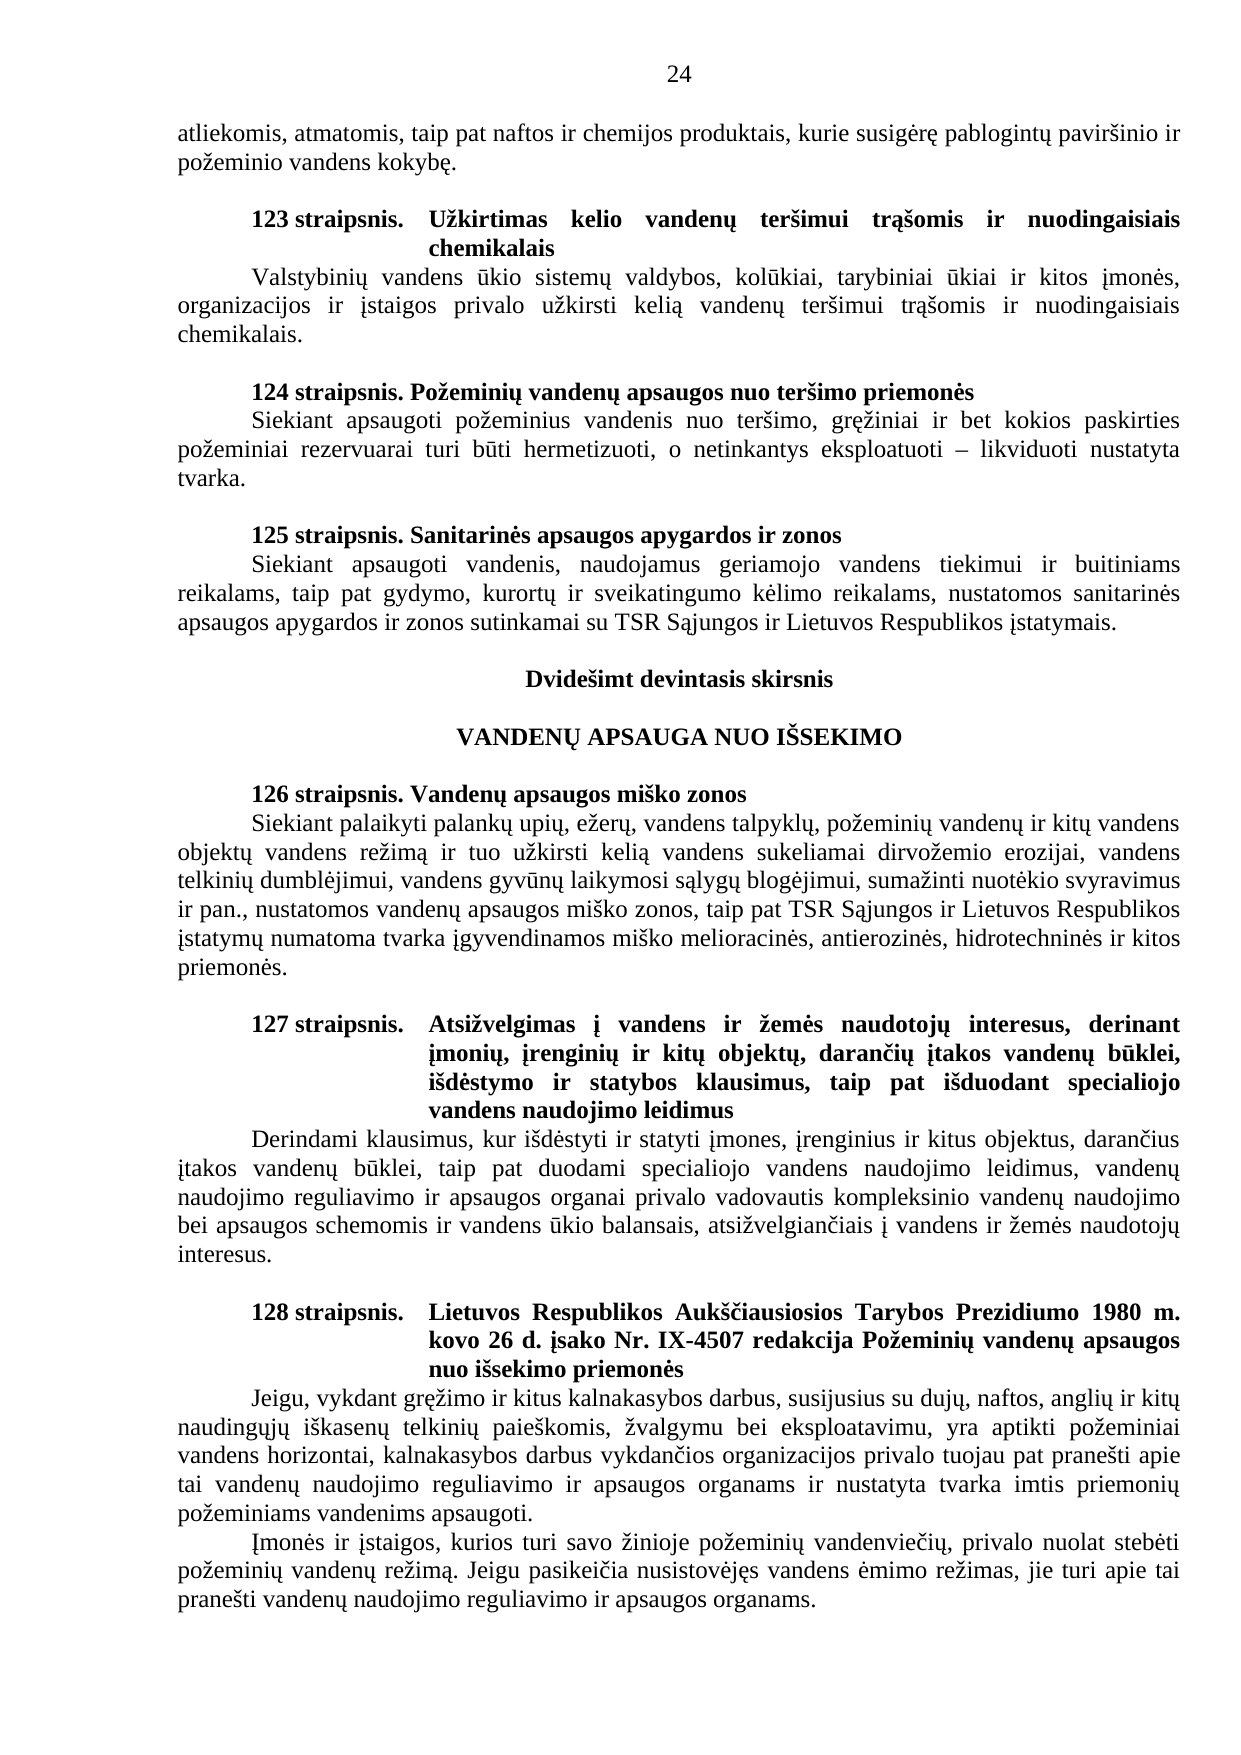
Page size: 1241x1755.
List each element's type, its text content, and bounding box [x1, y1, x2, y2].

text Derindami klausimus, kur išdėstyti ir statyti įmones, įrenginius ir kitus objektus, darančius įtakos vandenų būklei, taip pat duodami specialiojo vandens naudojimo leidimus, vandenų naudojimo reguliavimo ir apsaugos organai privalo vadovautis kompleksinio vandenų naudojimo bei apsaugos schemomis ir vandens ūkio balansais, atsižvelgiančiais į vandens ir žemės naudotojų interesus. [177, 1124, 1181, 1268]
text Siekiant apsaugoti požeminius vandenis nuo teršimo, gręžiniai ir bet kokios paskirties požeminiai rezervuarai turi būti hermetizuoti, o netinkantys eksploatuoti – likviduoti nustatyta tvarka. [177, 406, 1181, 492]
text Jeigu, vykdant gręžimo ir kitus kalnakasybos darbus, susijusius su dujų, naftos, anglių ir kitų naudingųjų iškasenų telkinių paieškomis, žvalgymu bei eksploatavimu, yra aptikti požeminiai vandens horizontai, kalnakasybos darbus vykdančios organizacijos privalo tuojau pat pranešti apie tai vandenų naudojimo reguliavimo ir apsaugos organams ir nustatyta tvarka imtis priemonių požeminiams vandenims apsaugoti. [177, 1383, 1181, 1527]
text VANDENŲ APSAUGA NUO IŠSEKIMO [177, 722, 1181, 751]
text Siekiant apsaugoti vandenis, naudojamus geriamojo vandens tiekimui ir buitiniams reikalams, taip pat gydymo, kurortų ir sveikatingumo kėlimo reikalams, nustatomos sanitarinės apsaugos apygardos ir zonos sutinkamai su TSR Sąjungos ir Lietuvos Respublikos įstatymais. [177, 549, 1181, 636]
text 124 straipsnis. Požeminių vandenų apsaugos nuo teršimo priemonės [177, 377, 1181, 406]
text 127 straipsnis. Atsižvelgimas į vandens ir žemės naudotojų interesus, derinant įmonių, įrenginių ir kitų objektų, darančių įtakos vandenų būklei, išdėstymo ir statybos klausimus, taip pat išduodant specialiojo vandens naudojimo leidimus [251, 1009, 1181, 1124]
text 128 straipsnis. Lietuvos Respublikos Aukščiausiosios Tarybos Prezidiumo 1980 m. kovo 26 d. įsako Nr. IX-4507 redakcija Požeminių vandenų apsaugos nuo išsekimo priemonės [251, 1297, 1181, 1383]
text Siekiant palaikyti palankų upių, ežerų, vandens talpyklų, požeminių vandenų ir kitų vandens objektų vandens režimą ir tuo užkirsti kelią vandens sukeliamai dirvožemio erozijai, vandens telkinių dumblėjimui, vandens gyvūnų laikymosi sąlygų blogėjimui, sumažinti nuotėkio svyravimus ir pan., nustatomos vandenų apsaugos miško zonos, taip pat TSR Sąjungos ir Lietuvos Respublikos įstatymų numatoma tvarka įgyvendinamos miško melioracinės, antierozinės, hidrotechninės ir kitos priemonės. [177, 808, 1181, 981]
text Įmonės ir įstaigos, kurios turi savo žinioje požeminių vandenviečių, privalo nuolat stebėti požeminių vandenų režimą. Jeigu pasikeičia nusistovėjęs vandens ėmimo režimas, jie turi apie tai pranešti vandenų naudojimo reguliavimo ir apsaugos organams. [177, 1527, 1181, 1613]
text 123 straipsnis. Užkirtimas kelio vandenų teršimui trąšomis ir nuodingaisiais chemikalais [251, 204, 1181, 262]
text Valstybinių vandens ūkio sistemų valdybos, kolūkiai, tarybiniai ūkiai ir kitos įmonės, organizacijos ir įstaigos privalo užkirsti kelią vandenų teršimui trąšomis ir nuodingaisiais chemikalais. [177, 262, 1181, 348]
text 125 straipsnis. Sanitarinės apsaugos apygardos ir zonos [177, 521, 1181, 549]
text Dvidešimt devintasis skirsnis [177, 664, 1181, 693]
text atliekomis, atmatomis, taip pat naftos ir chemijos produktais, kurie susigėrę pablogintų paviršinio ir požeminio vandens kokybę. [177, 118, 1181, 176]
text 126 straipsnis. Vandenų apsaugos miško zonos [177, 779, 1181, 808]
